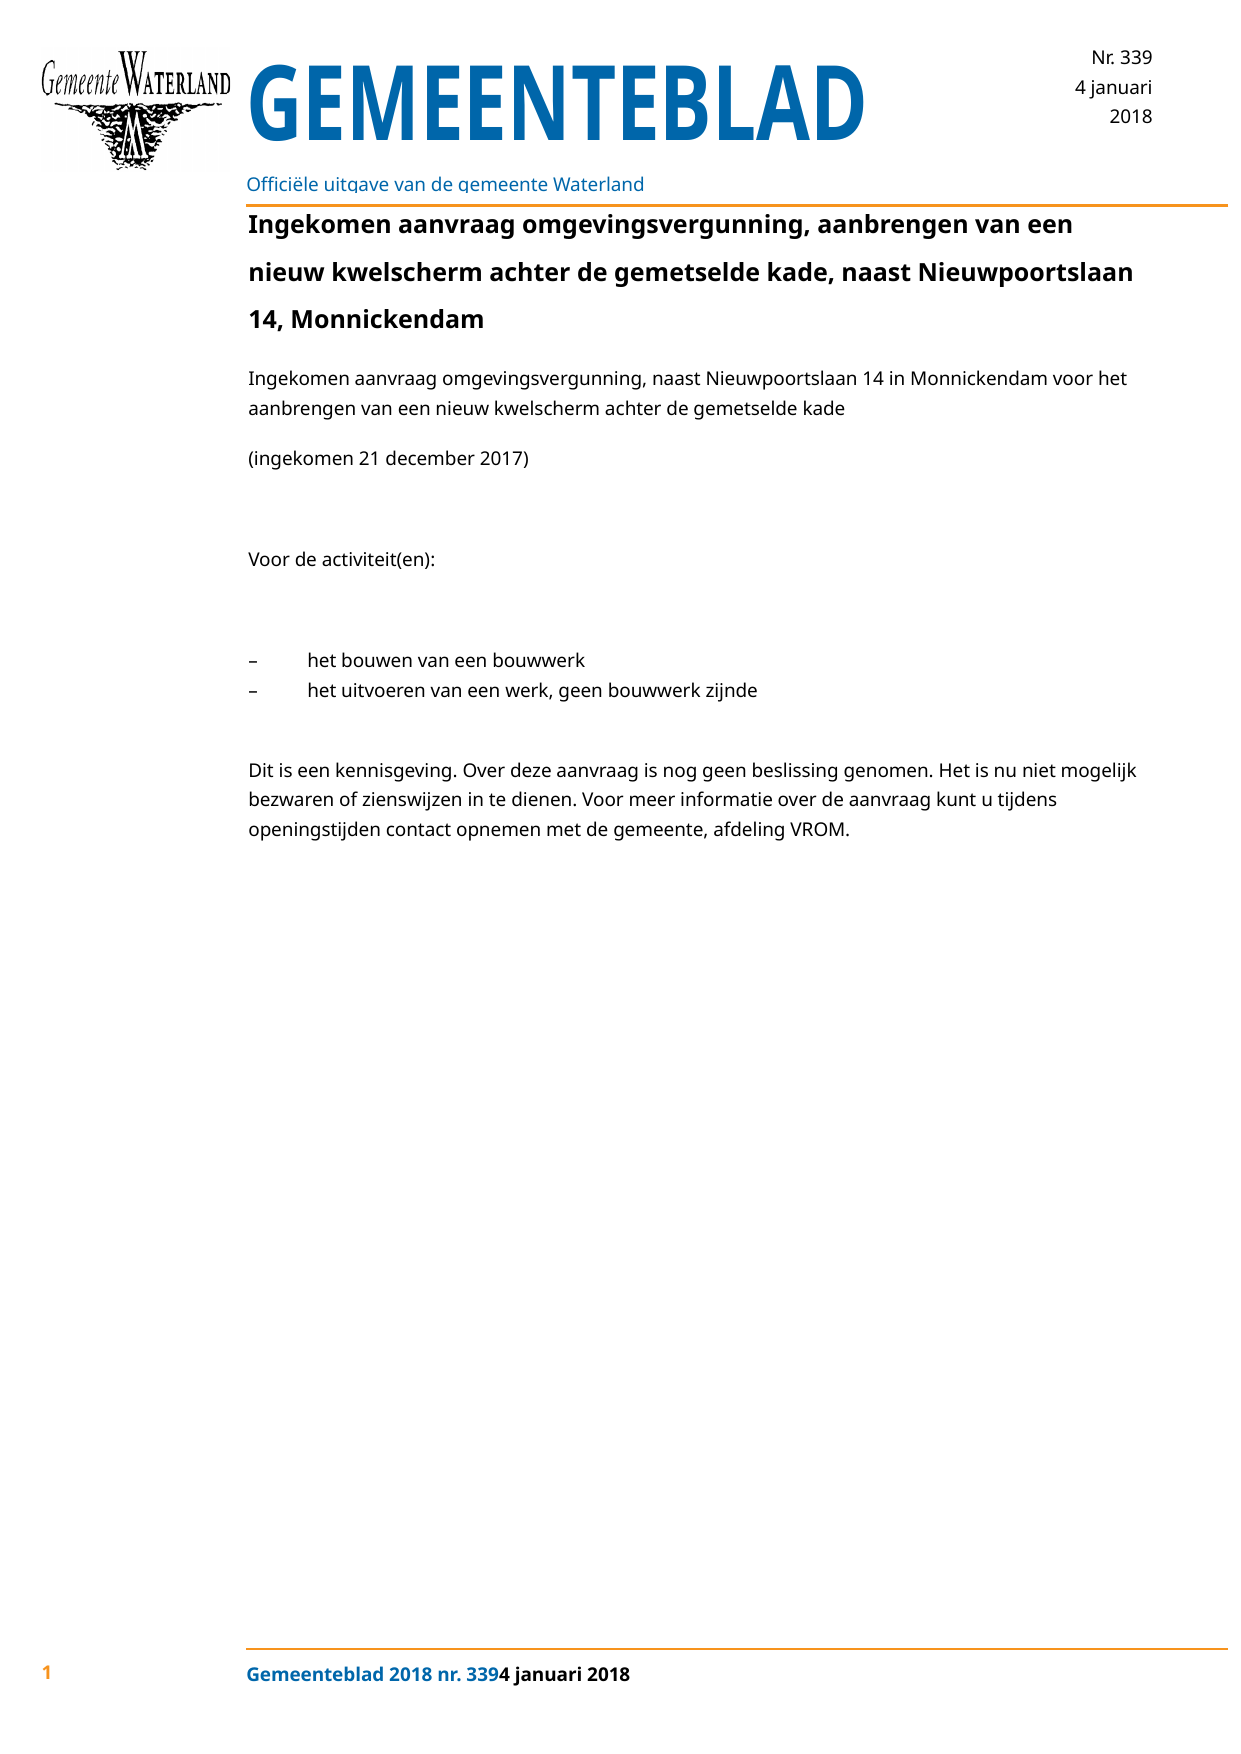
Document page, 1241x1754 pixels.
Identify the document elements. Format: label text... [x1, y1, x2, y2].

list het bouwen van een bouwwerk [248, 647, 1152, 673]
text Ingekomen aanvraag omgevingsvergunning, aanbrengen van een nieuw kwelscherm achter de gemetselde kade, naast Nieuwpoortslaan 14, Monnickendam [248, 207, 1152, 336]
text Ingekomen aanvraag omgevingsvergunning, naast Nieuwpoortslaan 14 in Monnickendam voor het aanbrengen van een nieuw kwelscherm achter de gemetselde kade [248, 366, 1152, 421]
list het uitvoeren van een werk, geen bouwwerk zijnde [248, 677, 1152, 702]
text Dit is een kennisgeving. Over deze aanvraag is nog geen beslissing genomen. Het is nu niet mogelijk bezwaren of zienswijzen in te dienen. Voor meer informatie over de aanvraag kunt u tijdens openingstijden contact opnemen met de gemeente, afdeling VROM. [248, 757, 1152, 842]
text (ingekomen 21 december 2017) [248, 446, 1152, 471]
text Voor de activiteit(en): [248, 546, 1152, 572]
picture [41, 47, 231, 172]
